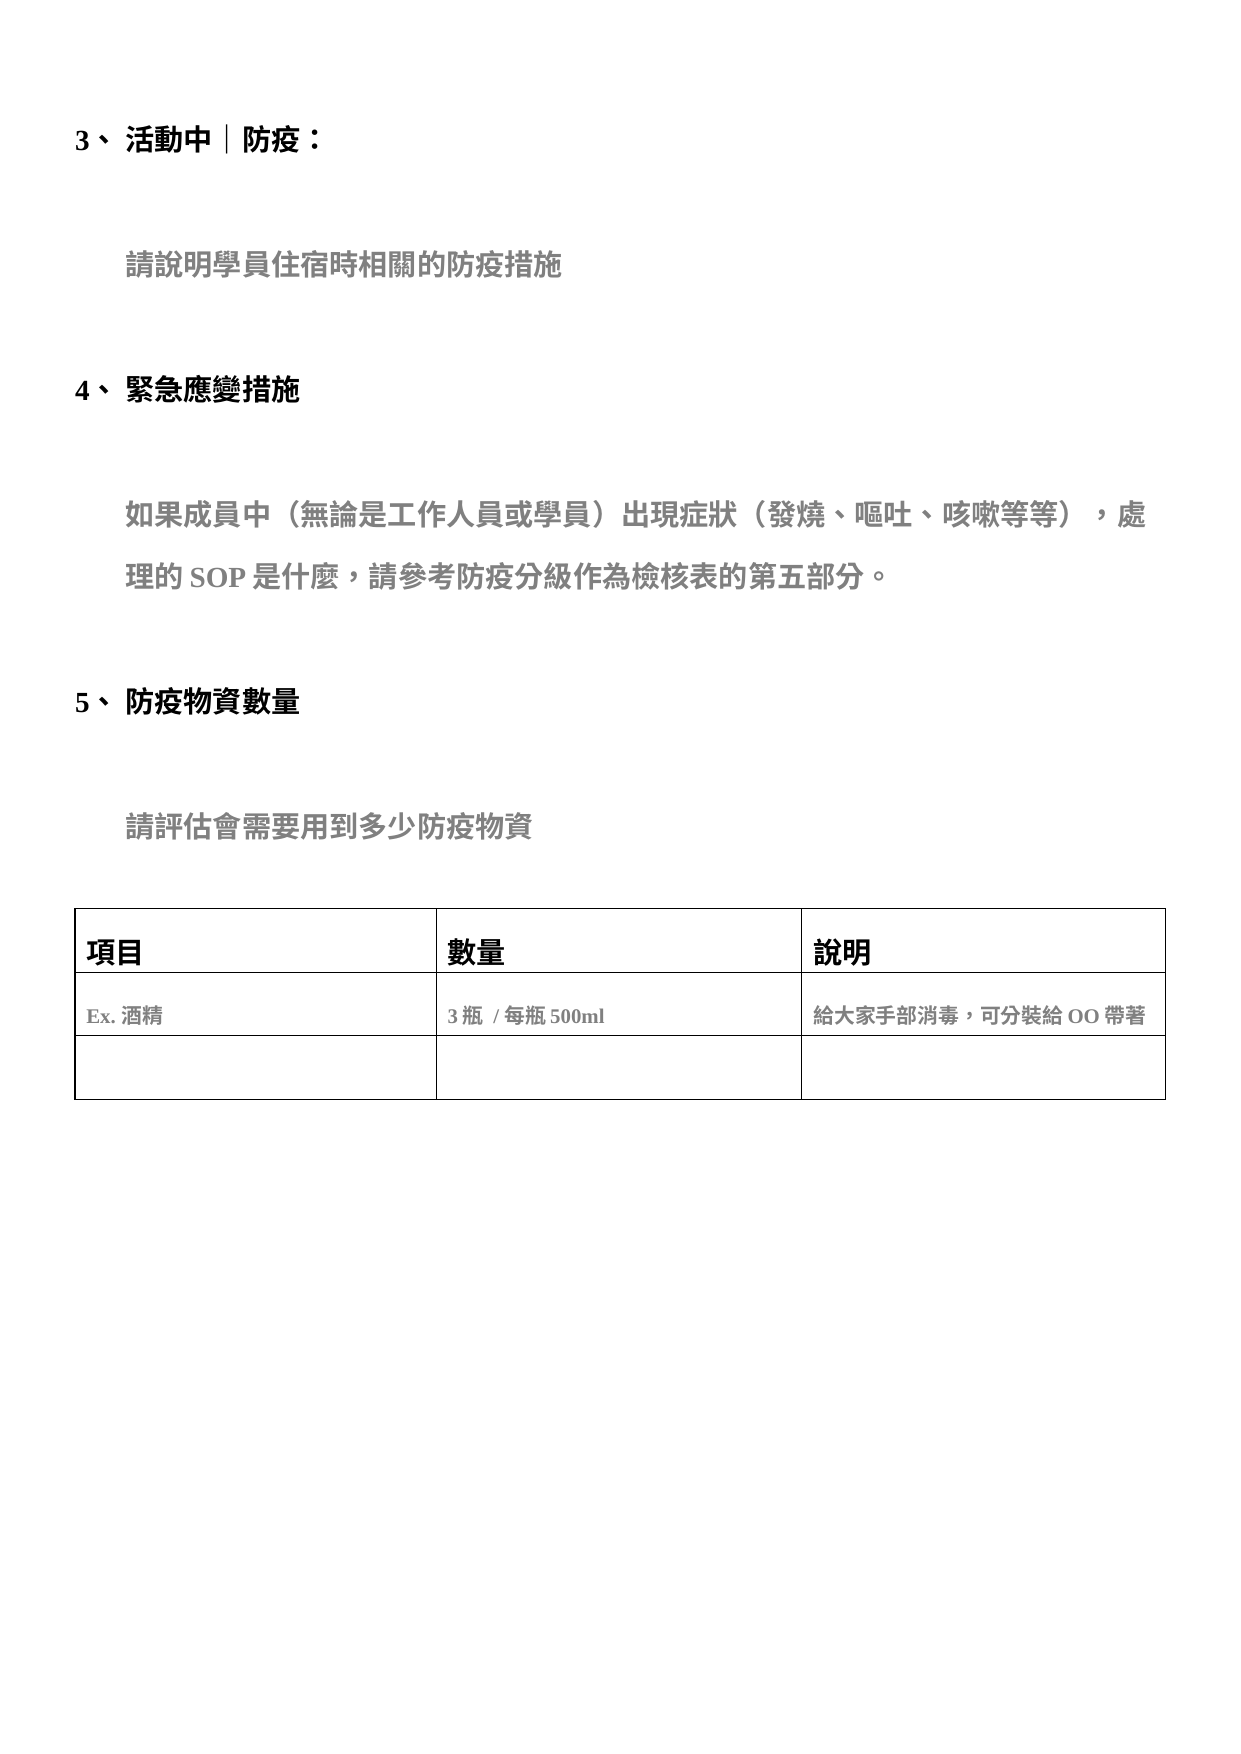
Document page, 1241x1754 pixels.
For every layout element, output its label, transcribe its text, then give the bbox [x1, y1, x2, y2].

text 如果成員中（無論是工作人員或學員）出現症狀（發燒、嘔吐、咳嗽等等），處理的SOP是什麼，請參考防疫分級作為檢核表的第五部分。 [125, 471, 1165, 596]
table_header 項目 [76, 909, 436, 972]
list 活動中｜防疫： [75, 96, 1165, 158]
table_cell [76, 1036, 436, 1099]
list 防疫物資數量 [75, 658, 1165, 721]
table_cell [802, 1036, 1165, 1099]
text 請說明學員住宿時相關的防疫措施 [125, 221, 1165, 283]
table_cell 3瓶 / 每瓶500ml [437, 973, 801, 1035]
text 請評估會需要用到多少防疫物資 [125, 783, 1165, 846]
list 緊急應變措施 [75, 346, 1165, 408]
table_cell 給大家手部消毒，可分裝給OO帶著 [802, 973, 1165, 1035]
table_cell [437, 1036, 801, 1099]
table_cell Ex. 酒精 [76, 973, 436, 1035]
table_header 數量 [437, 909, 801, 972]
table_header 說明 [802, 909, 1165, 972]
